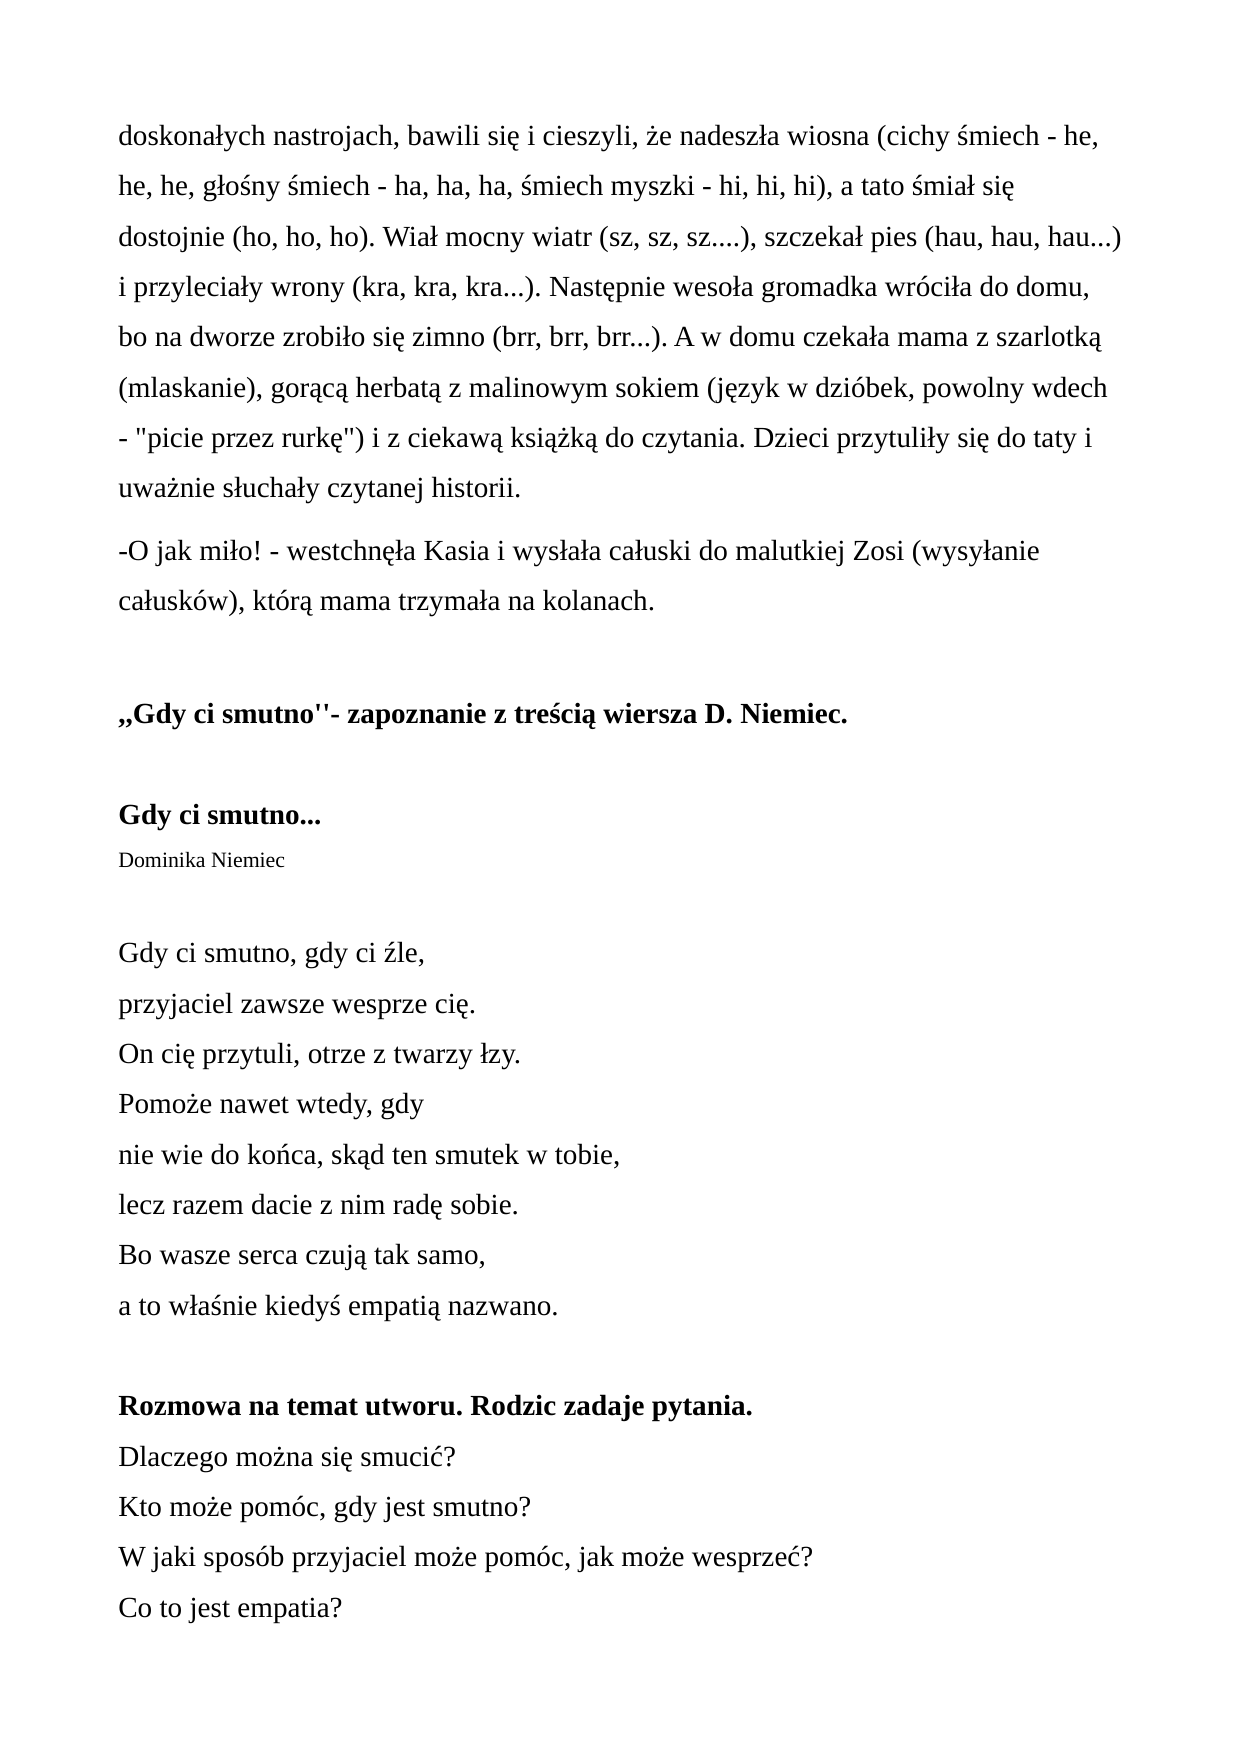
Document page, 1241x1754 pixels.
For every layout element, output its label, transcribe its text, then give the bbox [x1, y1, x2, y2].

text Co to jest empatia? [118, 1590, 1122, 1623]
text -O jak miło! - westchnęła Kasia i wysłała całuski do malutkiej Zosi (wysyłanie całusków), którą mama trzymała na kolanach. [118, 533, 1122, 617]
text On cię przytuli, otrze z twarzy łzy. [118, 1036, 1122, 1070]
text Rozmowa na temat utworu. Rodzic zadaje pytania. [118, 1388, 1122, 1422]
text Gdy ci smutno, gdy ci źle, [118, 936, 1122, 969]
text Dlaczego można się smucić? [118, 1439, 1122, 1472]
text Bo wasze serca czują tak samo, [118, 1237, 1122, 1271]
text Gdy ci smutno... [118, 797, 1122, 831]
text doskonałych nastrojach, bawili się i cieszyli, że nadeszła wiosna (cichy śmiech - he, he, he, głośny śmiech - ha, ha, ha, śmiech myszki - hi, hi, hi), a tato śmiał się dostojnie (ho, ho, ho). Wiał mocny wiatr (sz, sz, sz....), szczekał pies (hau, hau, hau...) i przyleciały wrony (kra, kra, kra...). Następnie wesoła gromadka wróciła do domu, bo na dworze zrobiło się zimno (brr, brr, brr...). A w domu czekała mama z szarlotką (mlaskanie), gorącą herbatą z malinowym sokiem (język w dzióbek, powolny wdech - "picie przez rurkę") i z ciekawą książką do czytania. Dzieci przytuliły się do taty i uważnie słuchały czytanej historii. [118, 118, 1122, 504]
text Kto może pomóc, gdy jest smutno? [118, 1489, 1122, 1523]
text lecz razem dacie z nim radę sobie. [118, 1187, 1122, 1221]
text a to właśnie kiedyś empatią nazwano. [118, 1288, 1122, 1321]
text przyjaciel zawsze wesprze cię. [118, 986, 1122, 1019]
text Pomoże nawet wtedy, gdy [118, 1087, 1122, 1120]
text nie wie do końca, skąd ten smutek w tobie, [118, 1137, 1122, 1170]
text Dominika Niemiec [118, 847, 1122, 873]
text ,,Gdy ci smutno''- zapoznanie z treścią wiersza D. Niemiec. [118, 697, 1122, 730]
text W jaki sposób przyjaciel może pomóc, jak może wesprzeć? [118, 1539, 1122, 1573]
